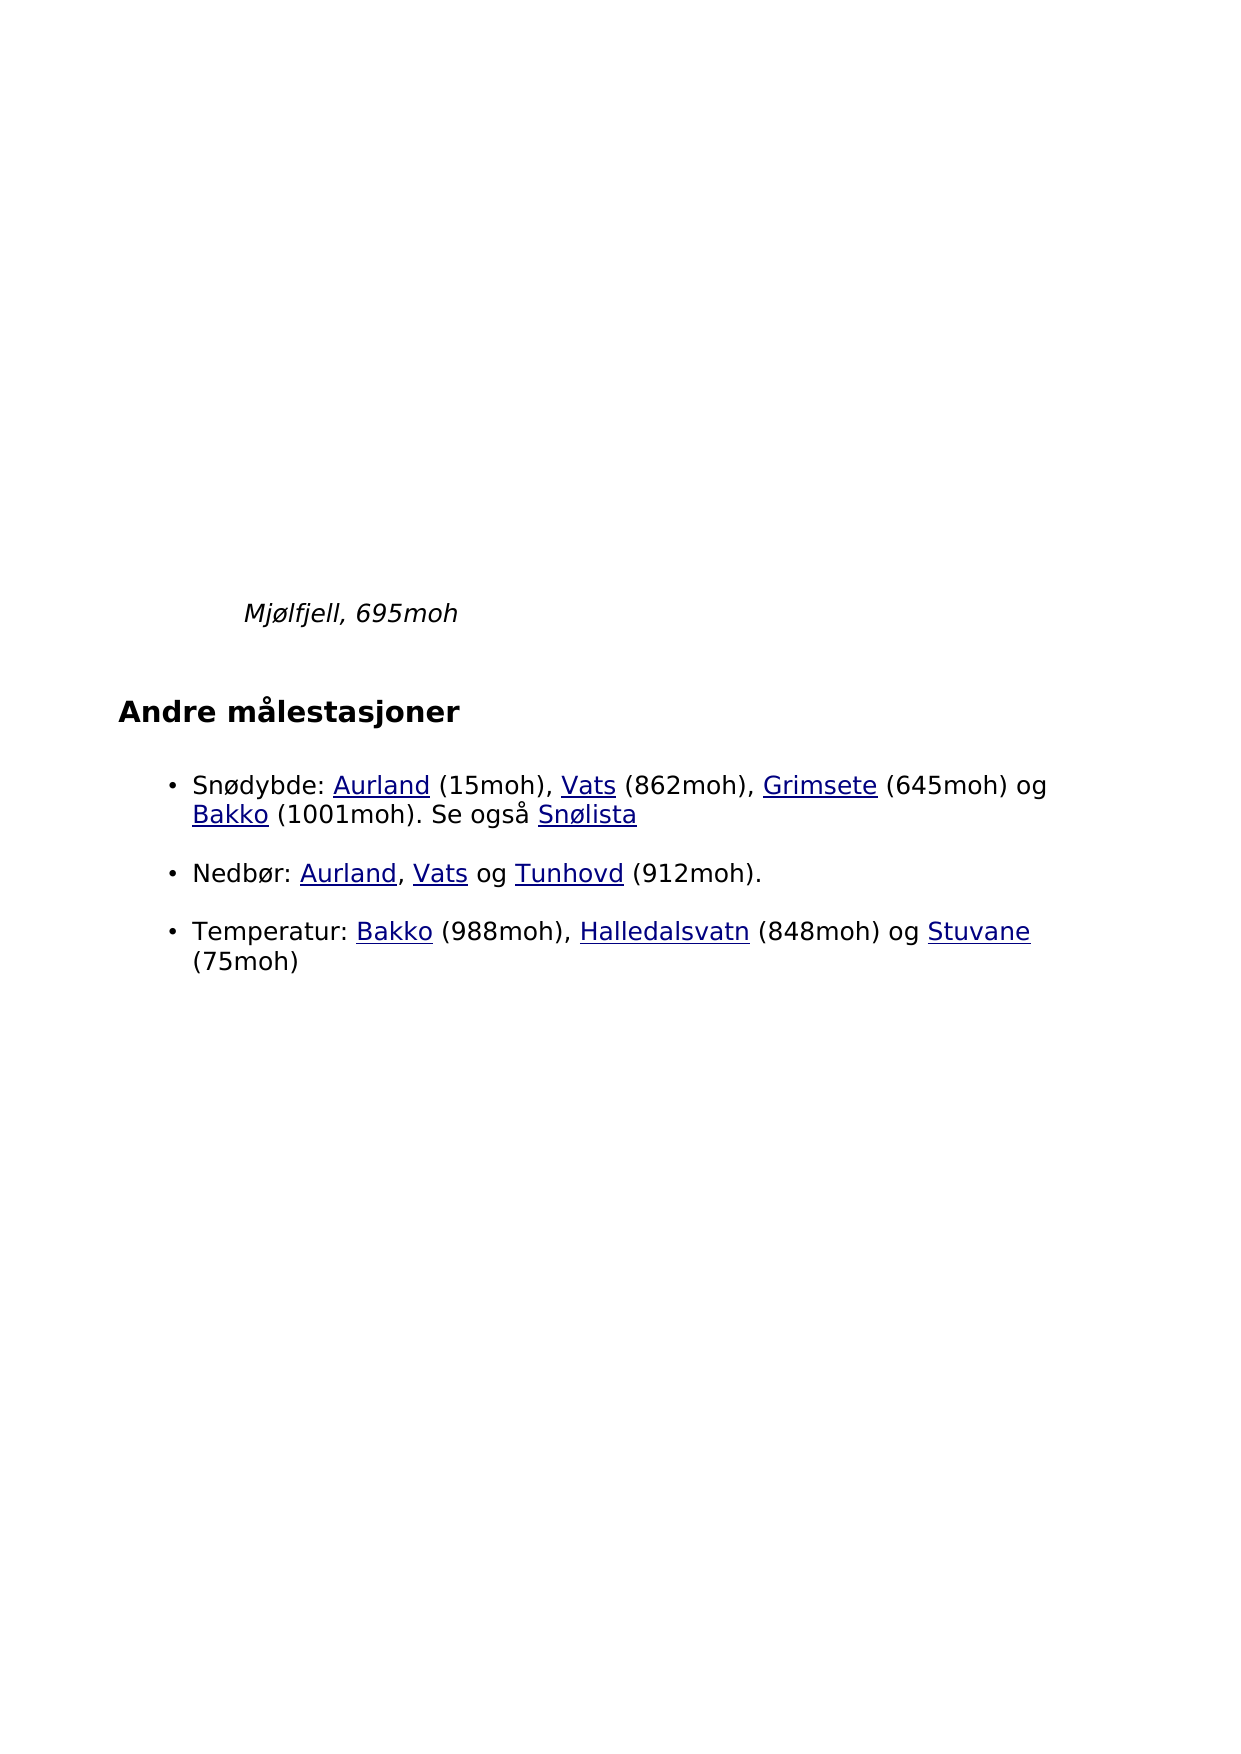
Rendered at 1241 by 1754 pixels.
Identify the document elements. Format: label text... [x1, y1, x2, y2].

list Nedbør: Aurland, Vats og Tunhovd (912moh). [177, 859, 1122, 888]
list Temperatur: Bakko (988moh), Halledalsvatn (848moh) og Stuvane (75moh) [177, 918, 1122, 976]
subtitle Andre målestasjoner [118, 695, 1122, 729]
text Mjølfjell, 695moh [118, 131, 587, 628]
list Snødybde: Aurland (15moh), Vats (862moh), Grimsete (645moh) og Bakko (1001moh). Se også Snølista [177, 771, 1122, 829]
